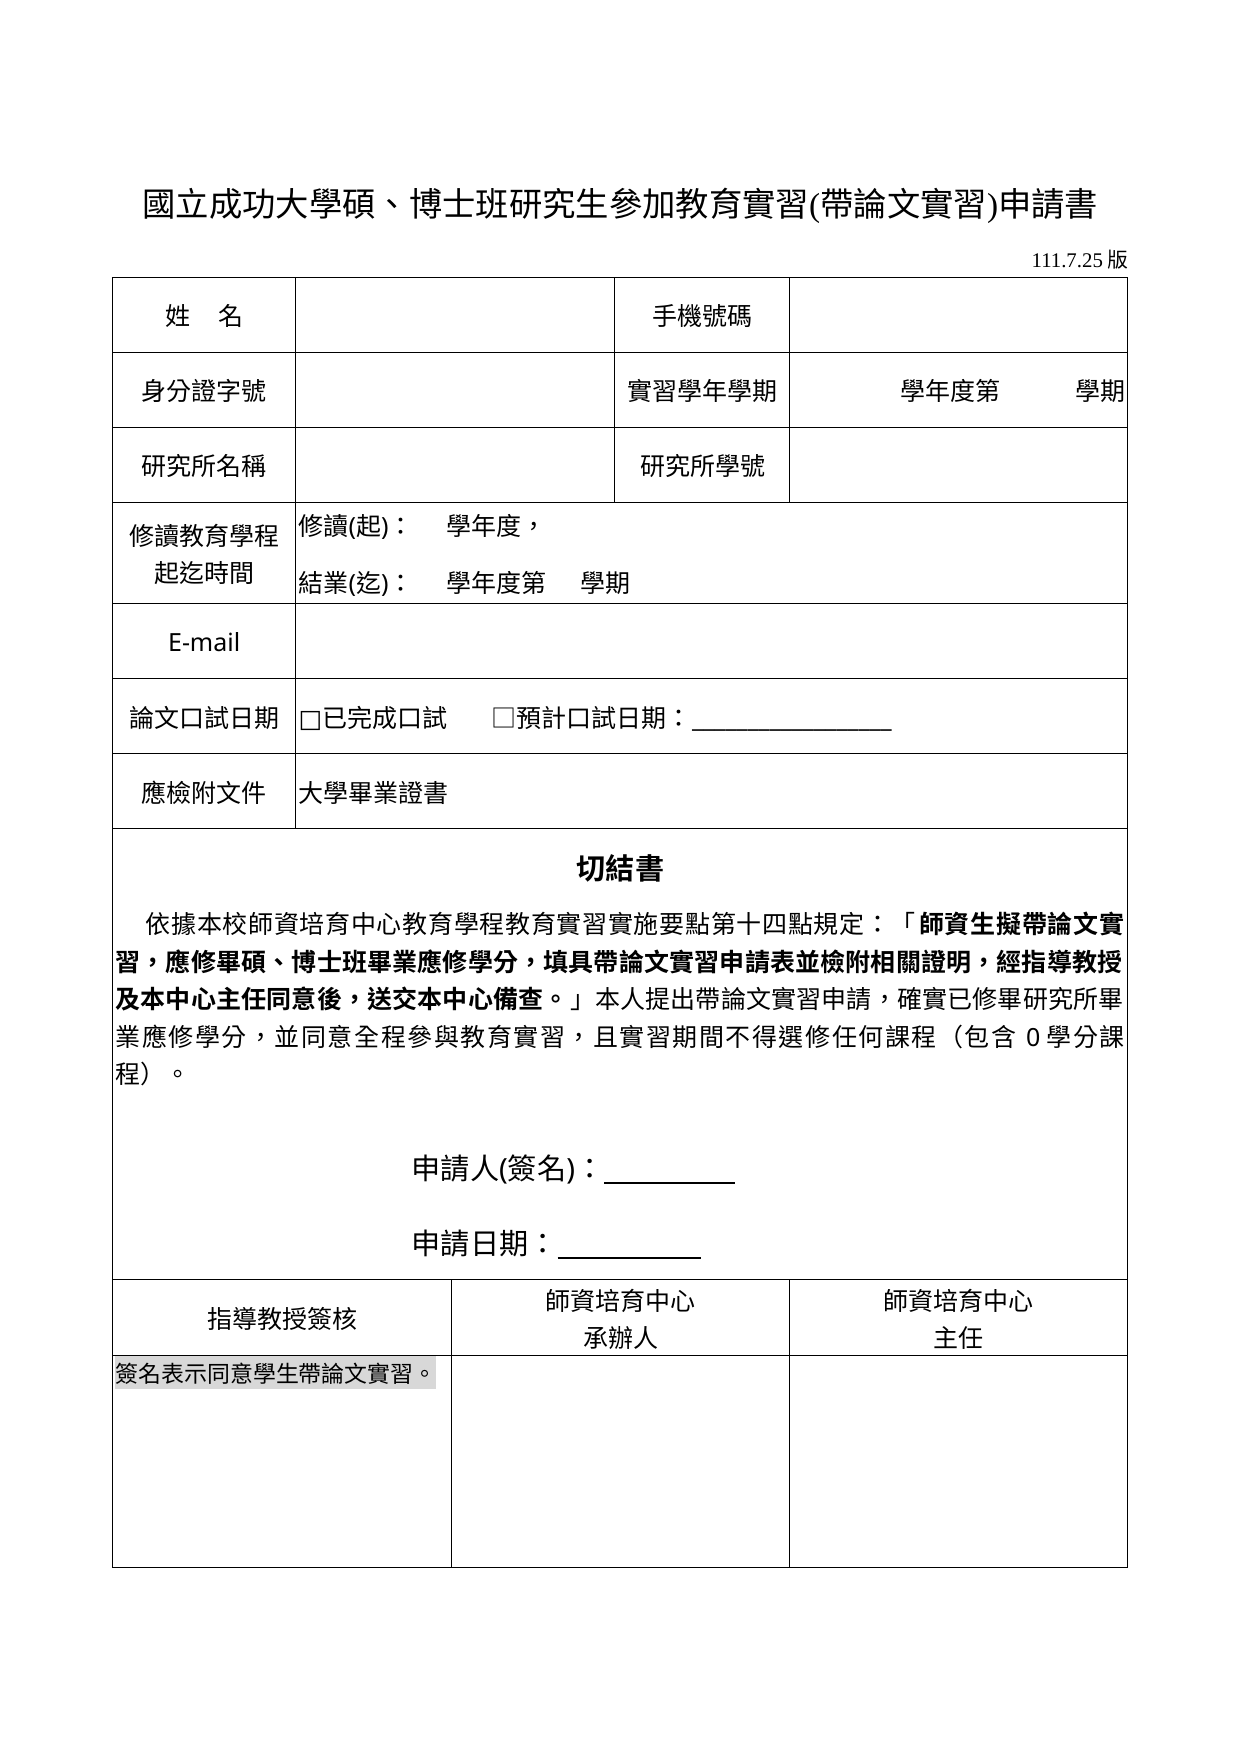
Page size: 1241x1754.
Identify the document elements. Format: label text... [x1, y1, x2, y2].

table_cell 師資培育中心 承辦人 [452, 1280, 789, 1355]
table_cell 身分證字號 [113, 353, 295, 427]
table_cell [296, 353, 614, 427]
table_cell 學年度第 學期 [790, 353, 1127, 427]
table_header [296, 278, 614, 352]
table_cell [790, 1356, 1127, 1567]
table_cell 研究所名稱 [113, 428, 295, 502]
table_cell 簽名表示同意學生帶論文實習。 [113, 1356, 451, 1567]
table_cell 修讀(起)： 學年度， 結業(迄)： 學年度第 學期 [296, 503, 1127, 603]
table_cell 應檢附文件 [113, 754, 295, 828]
table_cell [790, 428, 1127, 502]
table_cell [452, 1356, 789, 1567]
text 國立成功大學碩、博士班研究生參加教育實習(帶論文實習)申請書 [112, 164, 1128, 239]
table_header [790, 278, 1127, 352]
table_cell □已完成口試 □預計口試日期：__________________ [296, 679, 1127, 753]
table_cell E-mail [113, 604, 295, 678]
table_cell 師資培育中心 主任 [790, 1280, 1127, 1355]
table_cell 指導教授簽核 [113, 1280, 451, 1355]
table_cell 大學畢業證書 [296, 754, 1127, 828]
table_cell 研究所學號 [615, 428, 789, 502]
table_header 姓 名 [113, 278, 295, 352]
table_cell 修讀教育學程 起迄時間 [113, 503, 295, 603]
table_header 手機號碼 [615, 278, 789, 352]
table_cell 論文口試日期 [113, 679, 295, 753]
table_cell [296, 604, 1127, 678]
table_cell 實習學年學期 [615, 353, 789, 427]
table_cell [296, 428, 614, 502]
table_cell 切結書 依據本校師資培育中心教育學程教育實習實施要點第十四點規定：「師資生擬帶論文實習，應修畢碩、博士班畢業應修學分，填具帶論文實習申請表並檢附相關證明，經指導教授及本中心主任同意後，送交本中心備查。」本人提出帶論文實習申請，確實已修畢研究所畢業應修學分，並同意全程參與教育實習，且實習期間不得選修任何課程（包含0學分課程）。 申請人(簽名)： 申請日期： [113, 829, 1127, 1279]
text 111.7.25版 [112, 239, 1128, 277]
